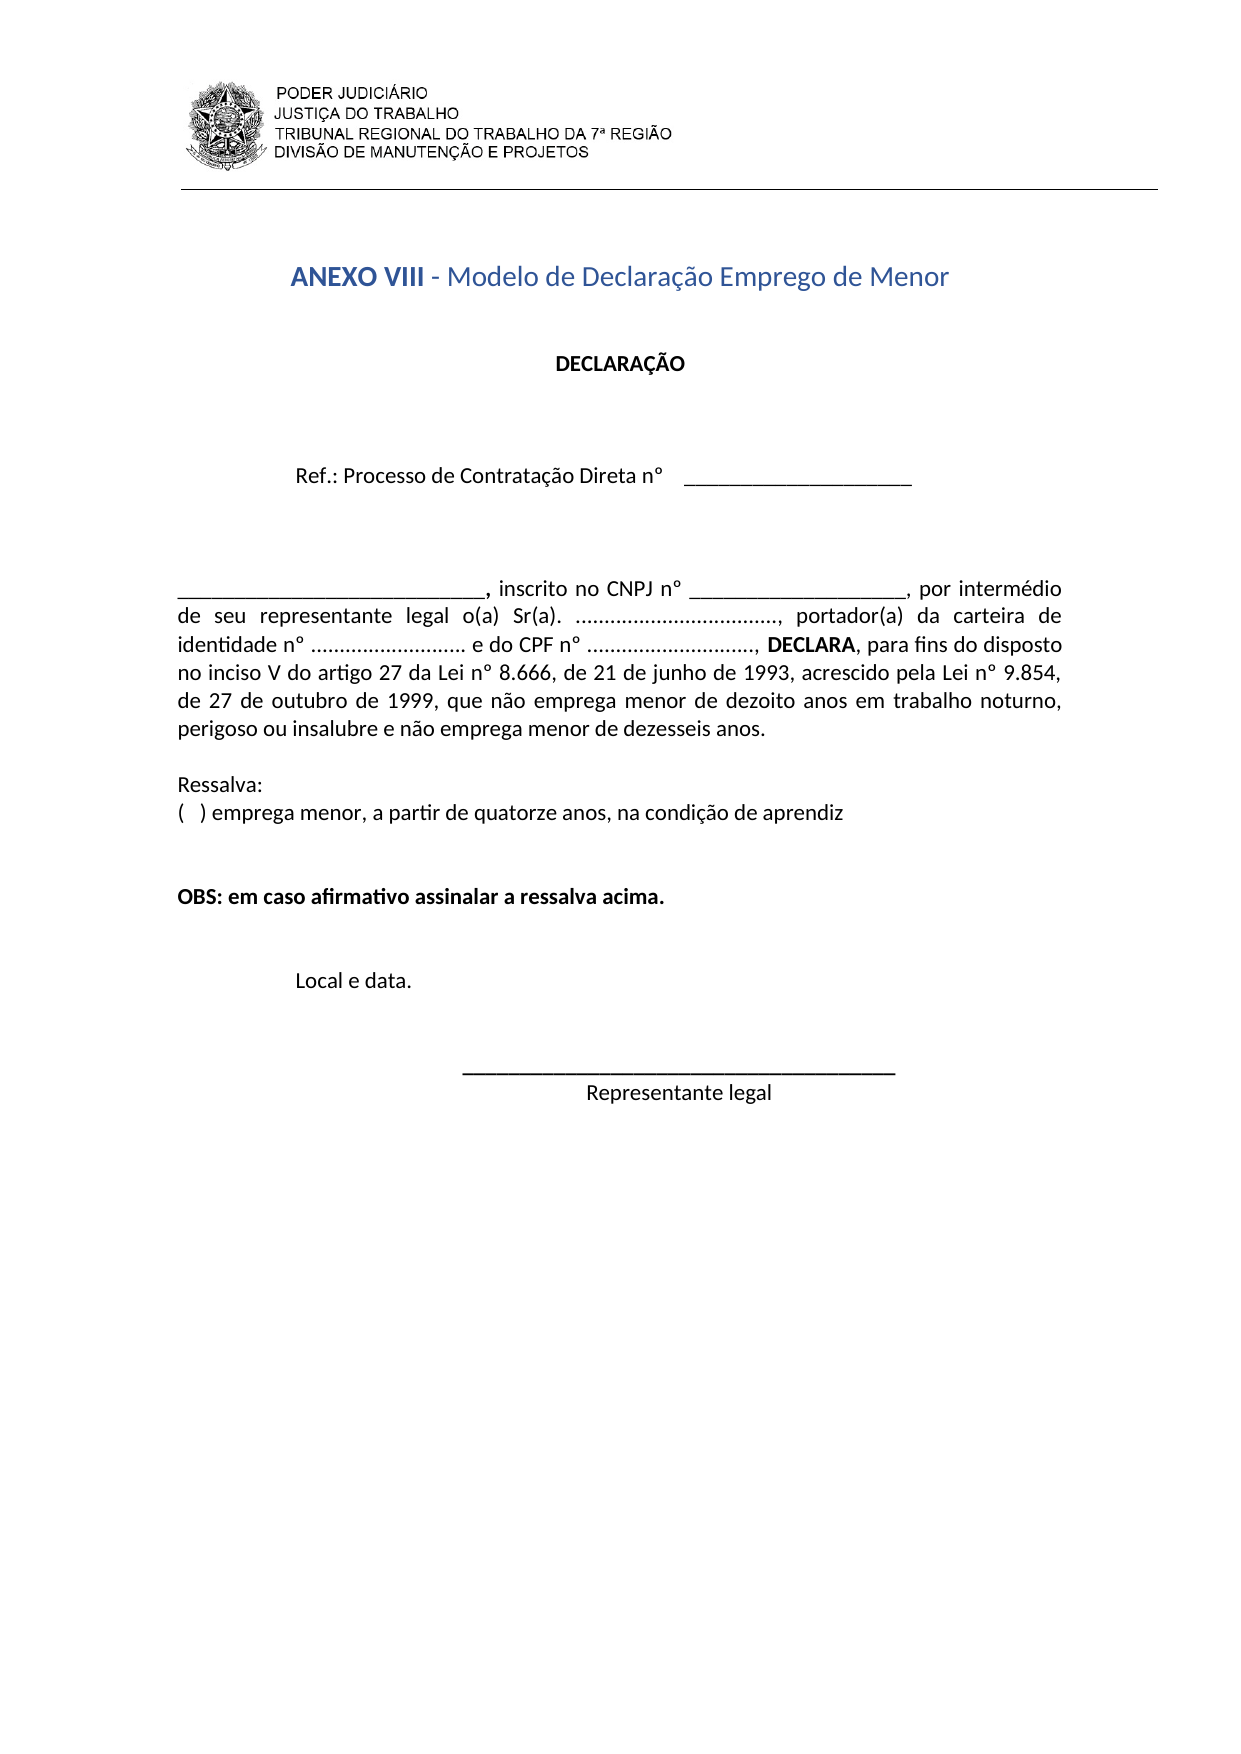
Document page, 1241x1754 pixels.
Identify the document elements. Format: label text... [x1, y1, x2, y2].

text ANEXO VIII - Modelo de Declaração Emprego de Menor [177, 258, 1063, 293]
text ( ) emprega menor, a partir de quatorze anos, na condição de aprendiz [177, 798, 1063, 826]
text OBS: em caso afirmativo assinalar a ressalva acima. [177, 882, 1063, 910]
text Ressalva: [177, 770, 1063, 798]
text ___________________________, inscrito no CNPJ nº ___________________, por intermédio de seu representante legal o(a) Sr(a). ..................................., portador(a) da carteira de identidade nº ........................... e do CPF nº ............................., DECLARA, para fins do disposto no inciso V do artigo 27 da Lei nº 8.666, de 21 de junho de 1993, acrescido pela Lei nº 9.854, de 27 de outubro de 1999, que não emprega menor de dezoito anos em trabalho noturno, perigoso ou insalubre e não emprega menor de dezesseis anos. [177, 574, 1063, 742]
text Ref.: Processo de Contratação Direta nº ____________________ [177, 462, 1063, 489]
text ______________________________________ [177, 1050, 1063, 1078]
text Local e data. [177, 966, 1063, 994]
text Representante legal [177, 1078, 1063, 1106]
subtitle DECLARAÇÃO [177, 349, 1063, 377]
